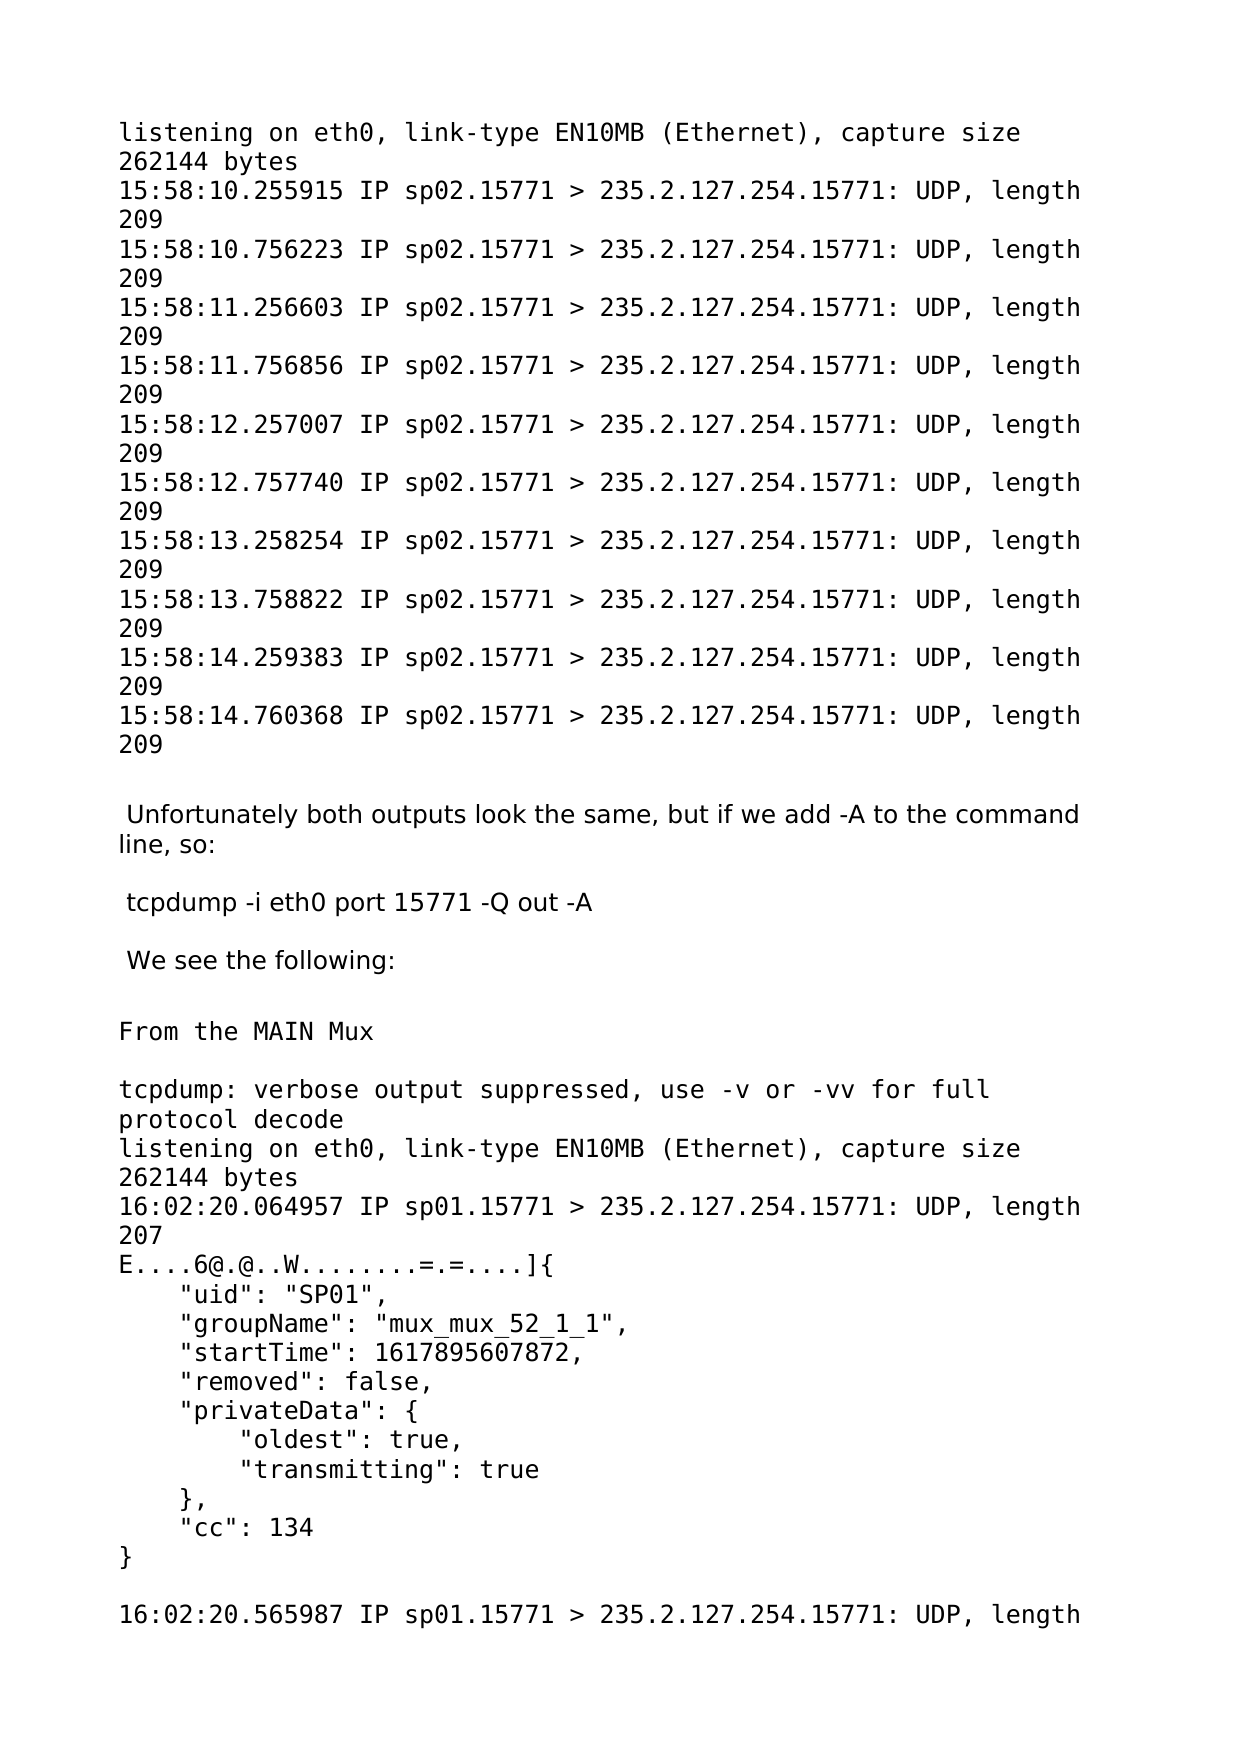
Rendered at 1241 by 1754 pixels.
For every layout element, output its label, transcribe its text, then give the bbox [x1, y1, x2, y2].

text listening on eth0, link-type EN10MB (Ethernet), capture size 262144 bytes 15:58:10.255915 IP sp02.15771 > 235.2.127.254.15771: UDP, length 209 15:58:10.756223 IP sp02.15771 > 235.2.127.254.15771: UDP, length 209 15:58:11.256603 IP sp02.15771 > 235.2.127.254.15771: UDP, length 209 15:58:11.756856 IP sp02.15771 > 235.2.127.254.15771: UDP, length 209 15:58:12.257007 IP sp02.15771 > 235.2.127.254.15771: UDP, length 209 15:58:12.757740 IP sp02.15771 > 235.2.127.254.15771: UDP, length 209 15:58:13.258254 IP sp02.15771 > 235.2.127.254.15771: UDP, length 209 15:58:13.758822 IP sp02.15771 > 235.2.127.254.15771: UDP, length 209 15:58:14.259383 IP sp02.15771 > 235.2.127.254.15771: UDP, length 209 15:58:14.760368 IP sp02.15771 > 235.2.127.254.15771: UDP, length 209 [118, 118, 1122, 760]
text From the MAIN Mux tcpdump: verbose output suppressed, use -v or -vv for full protocol decode listening on eth0, link-type EN10MB (Ethernet), capture size 262144 bytes 16:02:20.064957 IP sp01.15771 > 235.2.127.254.15771: UDP, length 207 E....6@.@..W........=.=....]{ "uid": "SP01", "groupName": "mux_mux_52_1_1", "startTime": 1617895607872, "removed": false, "privateData": { "oldest": true, "transmitting": true }, "cc": 134 } 16:02:20.565987 IP sp01.15771 > 235.2.127.254.15771: UDP, length [118, 1017, 1122, 1630]
text Unfortunately both outputs look the same, but if we add -A to the command line, so: tcpdump -i eth0 port 15771 -Q out -A We see the following: [118, 772, 1122, 1005]
